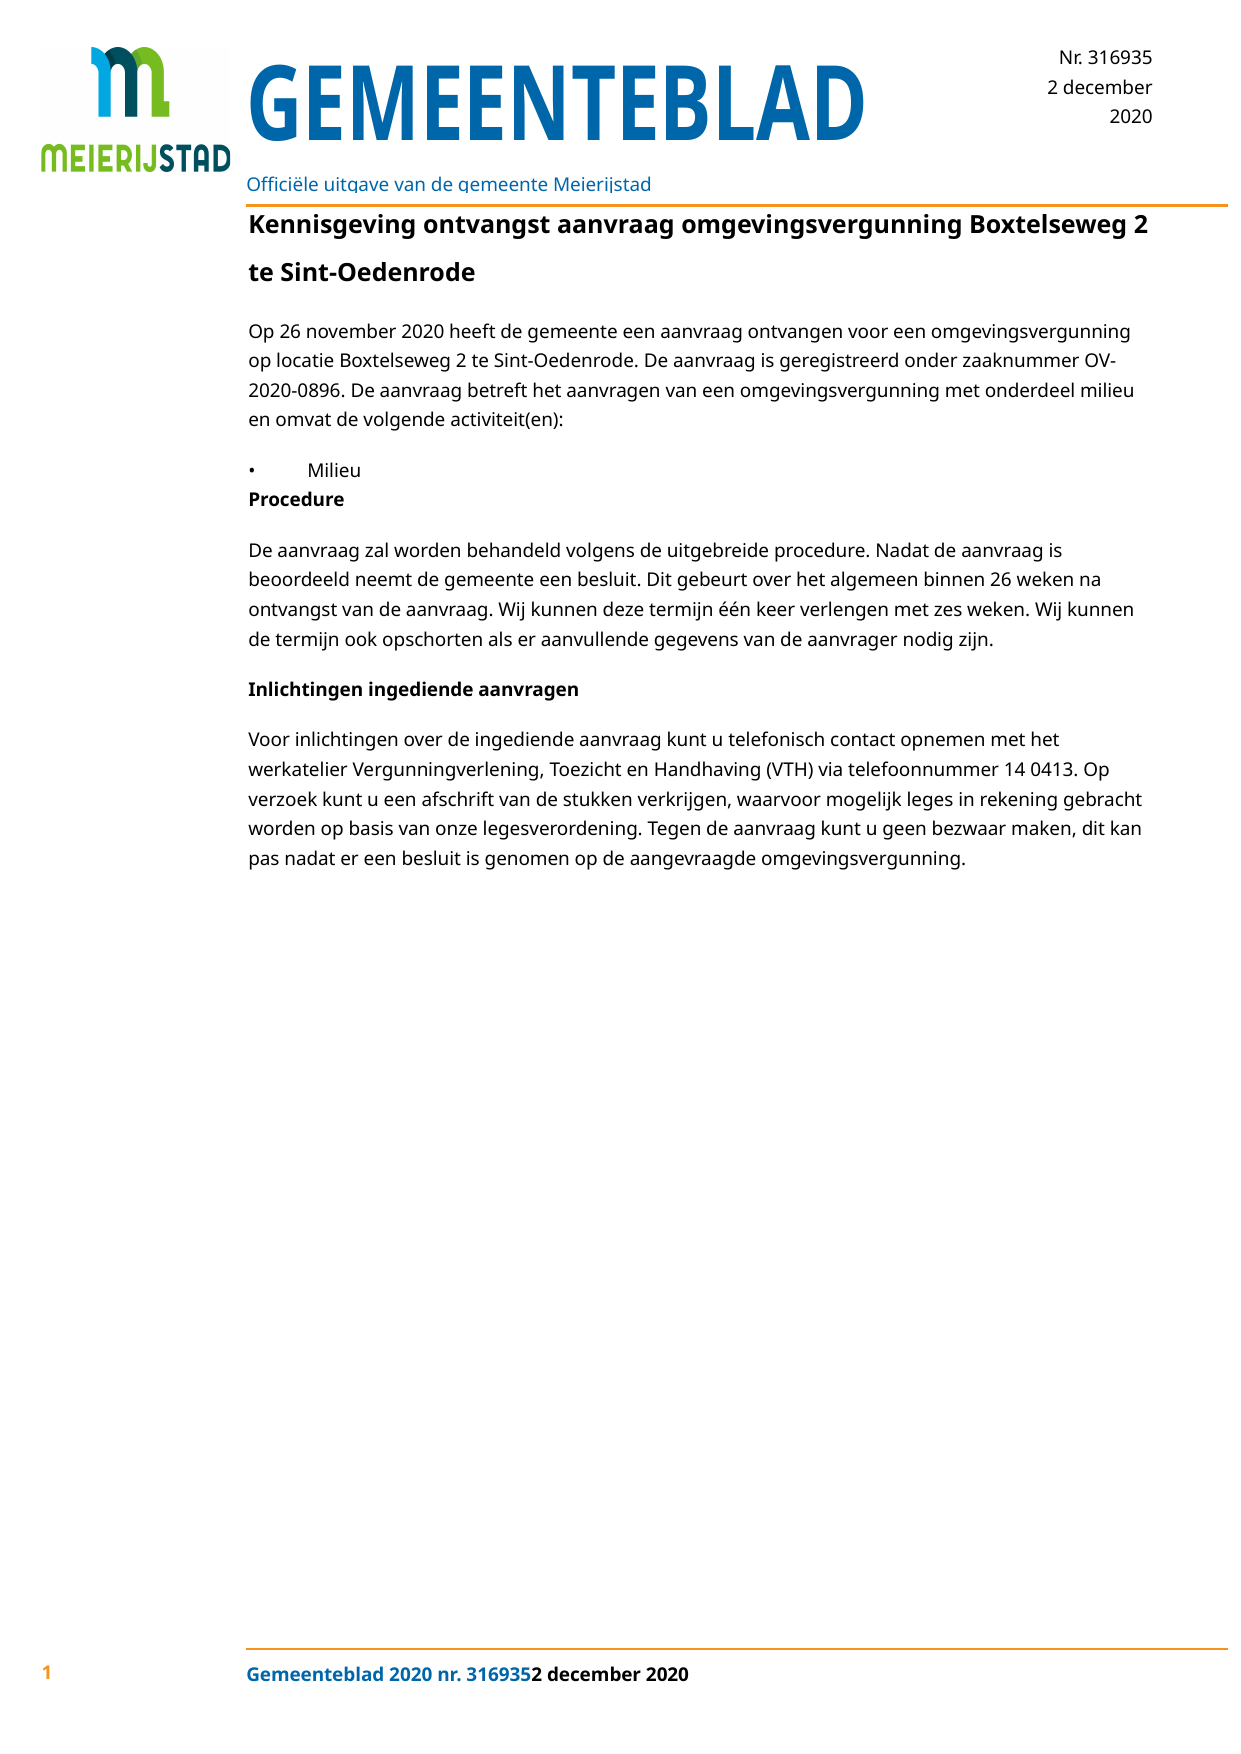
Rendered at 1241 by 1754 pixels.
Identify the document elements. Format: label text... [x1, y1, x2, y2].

text De aanvraag zal worden behandeld volgens de uitgebreide procedure. Nadat de aanvraag is beoordeeld neemt de gemeente een besluit. Dit gebeurt over het algemeen binnen 26 weken na ontvangst van de aanvraag. Wij kunnen deze termijn één keer verlengen met zes weken. Wij kunnen de termijn ook opschorten als er aanvullende gegevens van de aanvrager nodig zijn. [248, 537, 1152, 652]
text Inlichtingen ingediende aanvragen [248, 676, 1152, 702]
text Op 26 november 2020 heeft de gemeente een aanvraag ontvangen voor een omgevingsvergunning op locatie Boxtelseweg 2 te Sint-Oedenrode. De aanvraag is geregistreerd onder zaaknummer OV-2020-0896. De aanvraag betreft het aanvragen van een omgevingsvergunning met onderdeel milieu en omvat de volgende activiteit(en): [248, 318, 1152, 432]
text Procedure [248, 487, 1152, 512]
list Milieu [248, 457, 1152, 483]
text Kennisgeving ontvangst aanvraag omgevingsvergunning Boxtelseweg 2 te Sint-Oedenrode [248, 207, 1152, 288]
picture [41, 47, 231, 172]
text Voor inlichtingen over de ingediende aanvraag kunt u telefonisch contact opnemen met het werkatelier Vergunningverlening, Toezicht en Handhaving (VTH) via telefoonnummer 14 0413. Op verzoek kunt u een afschrift van de stukken verkrijgen, waarvoor mogelijk leges in rekening gebracht worden op basis van onze legesverordening. Tegen de aanvraag kunt u geen bezwaar maken, dit kan pas nadat er een besluit is genomen op de aangevraagde omgevingsvergunning. [248, 727, 1152, 871]
